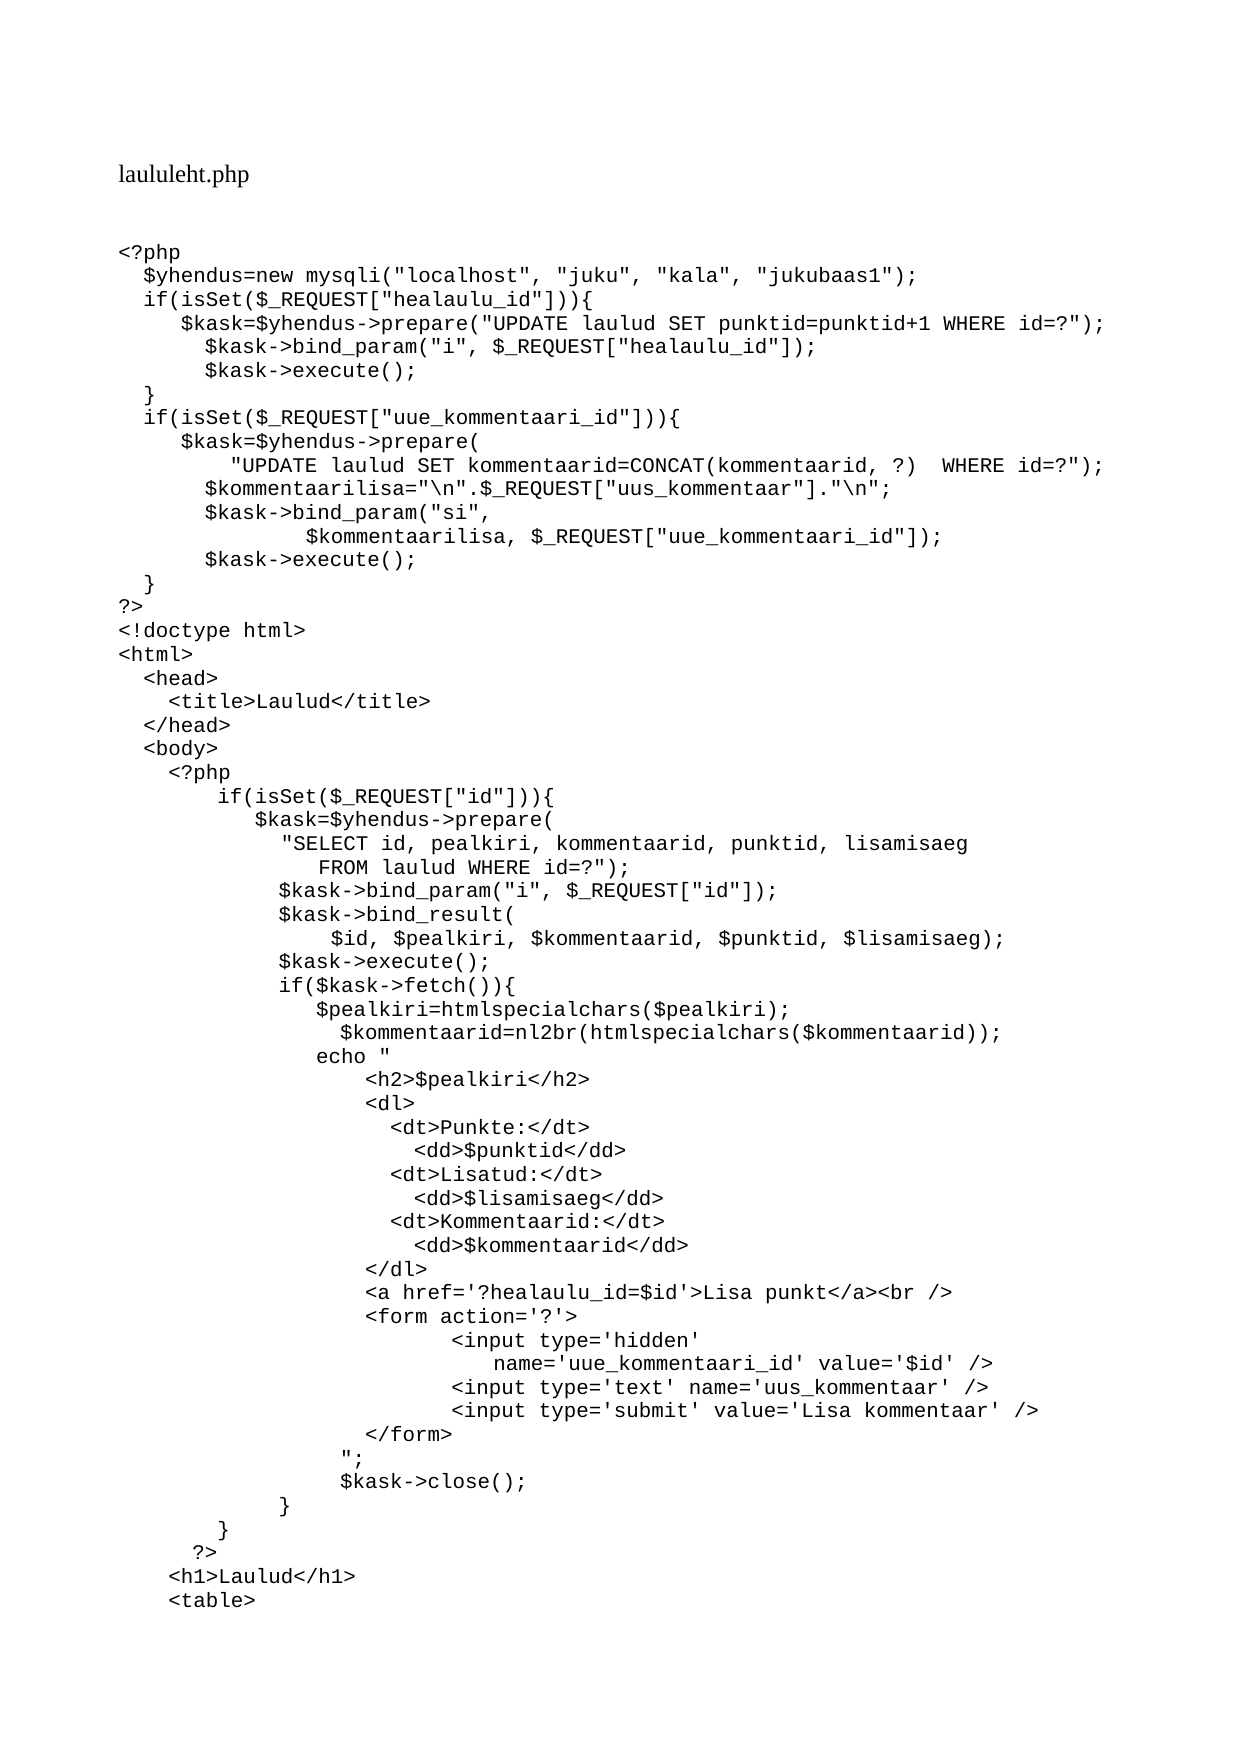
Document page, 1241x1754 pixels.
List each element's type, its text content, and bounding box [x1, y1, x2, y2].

text <dt>Kommentaarid:</dt> [118, 1211, 1122, 1235]
text <dd>$lisamisaeg</dd> [118, 1188, 1122, 1211]
text </form> [118, 1424, 1122, 1448]
text <?php [118, 242, 1122, 266]
text <dd>$punktid</dd> [118, 1140, 1122, 1164]
text </head> [118, 715, 1122, 738]
text ?> [118, 1542, 1122, 1566]
text $kask=$yhendus->prepare( [118, 431, 1122, 455]
text name='uue_kommentaari_id' value='$id' /> [118, 1353, 1122, 1377]
text $kask->bind_param("si", [118, 502, 1122, 526]
text $kask=$yhendus->prepare( [118, 809, 1122, 833]
text $kask->bind_param("i", $_REQUEST["healaulu_id"]); [118, 336, 1122, 360]
text } [118, 573, 1122, 597]
text if(isSet($_REQUEST["id"])){ [118, 786, 1122, 809]
text $kask->bind_result( [118, 904, 1122, 928]
text laululeht.php [118, 159, 1122, 188]
text <head> [118, 667, 1122, 691]
text $kask->execute(); [118, 951, 1122, 975]
text } [118, 1495, 1122, 1519]
text FROM laulud WHERE id=?"); [118, 857, 1122, 880]
text </dl> [118, 1259, 1122, 1282]
text <?php [118, 762, 1122, 786]
text <a href='?healaulu_id=$id'>Lisa punkt</a><br /> [118, 1282, 1122, 1306]
text <input type='submit' value='Lisa kommentaar' /> [118, 1401, 1122, 1424]
text <title>Laulud</title> [118, 691, 1122, 715]
text if(isSet($_REQUEST["healaulu_id"])){ [118, 289, 1122, 313]
text $pealkiri=htmlspecialchars($pealkiri); [118, 998, 1122, 1022]
text <dd>$kommentaarid</dd> [118, 1235, 1122, 1259]
text $kask->execute(); [118, 360, 1122, 384]
text <input type='text' name='uus_kommentaar' /> [118, 1377, 1122, 1401]
text $yhendus=new mysqli("localhost", "juku", "kala", "jukubaas1"); [118, 266, 1122, 289]
text <form action='?'> [118, 1306, 1122, 1329]
text $kask=$yhendus->prepare("UPDATE laulud SET punktid=punktid+1 WHERE id=?"); [118, 313, 1122, 336]
text <table> [118, 1590, 1122, 1613]
text $kask->close(); [118, 1471, 1122, 1495]
text } [118, 1519, 1122, 1542]
text <dl> [118, 1093, 1122, 1117]
text <h1>Laulud</h1> [118, 1566, 1122, 1590]
text $kommentaarilisa, $_REQUEST["uue_kommentaari_id"]); [118, 526, 1122, 549]
text <input type='hidden' [118, 1329, 1122, 1353]
text "SELECT id, pealkiri, kommentaarid, punktid, lisamisaeg [118, 833, 1122, 857]
text ?> [118, 597, 1122, 620]
text "UPDATE laulud SET kommentaarid=CONCAT(kommentaarid, ?) WHERE id=?"); [118, 455, 1122, 478]
text echo " [118, 1046, 1122, 1069]
text <body> [118, 738, 1122, 762]
text } [118, 384, 1122, 407]
text $id, $pealkiri, $kommentaarid, $punktid, $lisamisaeg); [118, 928, 1122, 951]
text if(isSet($_REQUEST["uue_kommentaari_id"])){ [118, 407, 1122, 431]
text <dt>Lisatud:</dt> [118, 1164, 1122, 1188]
text if($kask->fetch()){ [118, 975, 1122, 998]
text <!doctype html> [118, 620, 1122, 644]
text "; [118, 1448, 1122, 1471]
text $kask->bind_param("i", $_REQUEST["id"]); [118, 880, 1122, 904]
text $kask->execute(); [118, 549, 1122, 573]
text $kommentaarilisa="\n".$_REQUEST["uus_kommentaar"]."\n"; [118, 478, 1122, 502]
text <dt>Punkte:</dt> [118, 1117, 1122, 1140]
text $kommentaarid=nl2br(htmlspecialchars($kommentaarid)); [118, 1022, 1122, 1046]
text <h2>$pealkiri</h2> [118, 1069, 1122, 1093]
text <html> [118, 644, 1122, 667]
